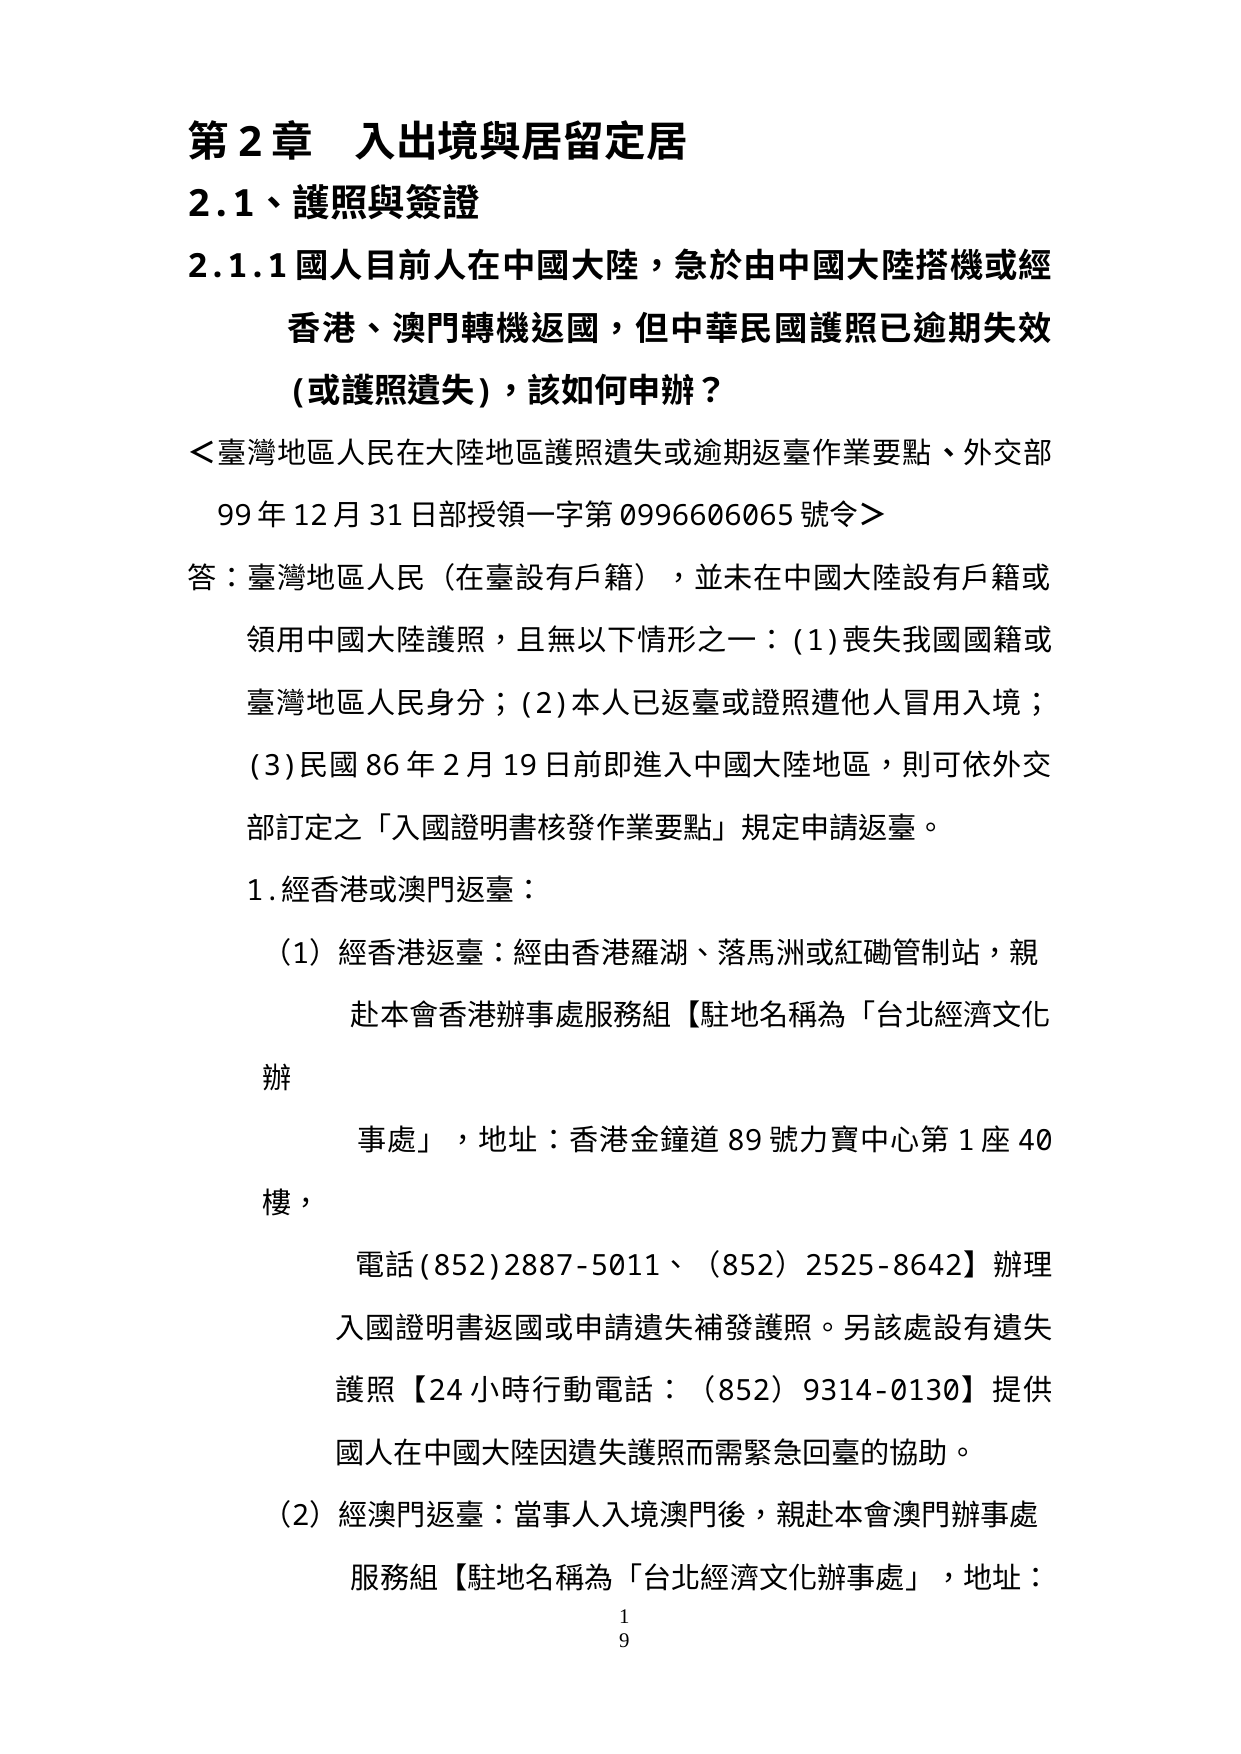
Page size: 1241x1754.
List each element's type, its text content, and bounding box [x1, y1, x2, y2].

text 第2章 入出境與居留定居 [187, 96, 1053, 159]
text （2）經澳門返臺：當事人入境澳門後，親赴本會澳門辦事處 [262, 1471, 1053, 1534]
text 1.經香港或澳門返臺： [246, 846, 1053, 909]
text 事處」，地址：香港金鐘道89號力寶中心第1座40樓， [262, 1096, 1053, 1221]
text ＜臺灣地區人民在大陸地區護照遺失或逾期返臺作業要點、外交部99年12月31日部授領一字第0996606065號令＞ [187, 409, 1053, 534]
text 答：臺灣地區人民（在臺設有戶籍），並未在中國大陸設有戶籍或領用中國大陸護照，且無以下情形之一：(1)喪失我國國籍或臺灣地區人民身分；(2)本人已返臺或證照遭他人冒用入境；(3)民國86年2月19日前即進入中國大陸地區，則可依外交部訂定之「入國證明書核發作業要點」規定申請返臺。 [187, 534, 1053, 846]
text 2.1、護照與簽證 [187, 159, 1053, 221]
text 電話(852)2887-5011、（852）2525-8642】辦理入國證明書返國或申請遺失補發護照。另該處設有遺失護照【24小時行動電話：（852）9314-0130】提供國人在中國大陸因遺失護照而需緊急回臺的協助。 [262, 1221, 1053, 1471]
text 赴本會香港辦事處服務組【駐地名稱為「台北經濟文化辦 [262, 971, 1053, 1096]
text 2.1.1國人目前人在中國大陸，急於由中國大陸搭機或經香港、澳門轉機返國，但中華民國護照已逾期失效(或護照遺失)，該如何申辦？ [187, 221, 1053, 409]
text 服務組【駐地名稱為「台北經濟文化辦事處」，地址： [262, 1534, 1053, 1596]
text （1）經香港返臺：經由香港羅湖、落馬洲或紅磡管制站，親 [262, 909, 1053, 971]
